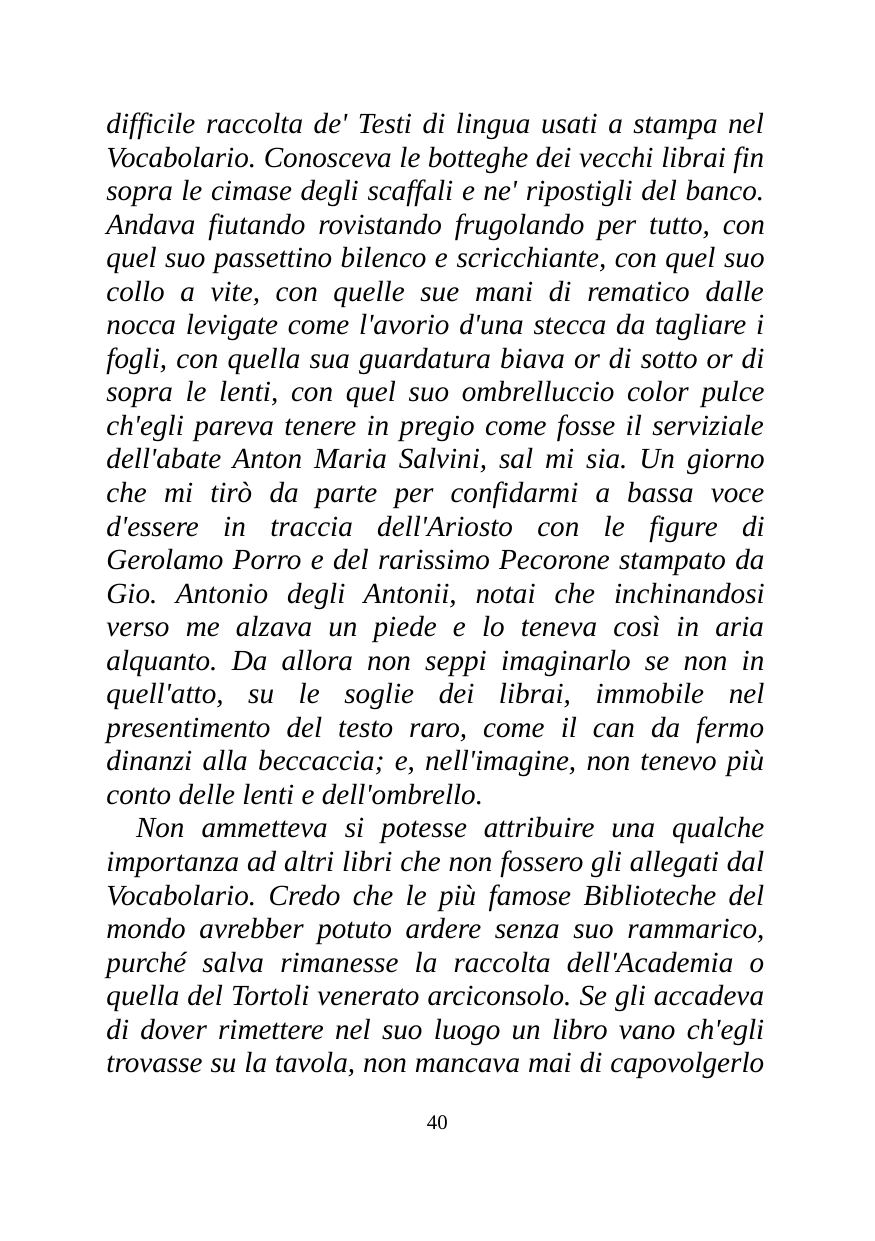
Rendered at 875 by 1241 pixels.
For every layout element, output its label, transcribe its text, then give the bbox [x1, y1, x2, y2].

text difficile raccolta de' Testi di lingua usati a stampa nel Vocabolario. Conosceva le botteghe dei vecchi librai fin sopra le cimase degli scaffali e ne' ripostigli del banco. Andava fiutando rovistando frugolando per tutto, con quel suo passettino bilenco e scricchiante, con quel suo collo a vite, con quelle sue mani di rematico dalle nocca levigate come l'avorio d'una stecca da tagliare i fogli, con quella sua guardatura biava or di sotto or di sopra le lenti, con quel suo ombrelluccio color pulce ch'egli pareva tenere in pregio come fosse il serviziale dell'abate Anton Maria Salvini, sal mi sia. Un giorno che mi tirò da parte per confidarmi a bassa voce d'essere in traccia dell'Ariosto con le figure di Gerolamo Porro e del rarissimo Pecorone stampato da Gio. Antonio degli Antonii, notai che inchinandosi verso me alzava un piede e lo teneva così in aria alquanto. Da allora non seppi imaginarlo se non in quell'atto, su le soglie dei librai, immobile nel presentimento del testo raro, come il can da fermo dinanzi alla beccaccia; e, nell'imagine, non tenevo più conto delle lenti e dell'ombrello. [106, 106, 768, 811]
text Non ammetteva si potesse attribuire una qualche importanza ad altri libri che non fossero gli allegati dal Vocabolario. Credo che le più famose Biblioteche del mondo avrebber potuto ardere senza suo rammarico, purché salva rimanesse la raccolta dell'Academia o quella del Tortoli venerato arciconsolo. Se gli accadeva di dover rimettere nel suo luogo un libro vano ch'egli trovasse su la tavola, non mancava mai di capovolgerlo [106, 811, 768, 1079]
